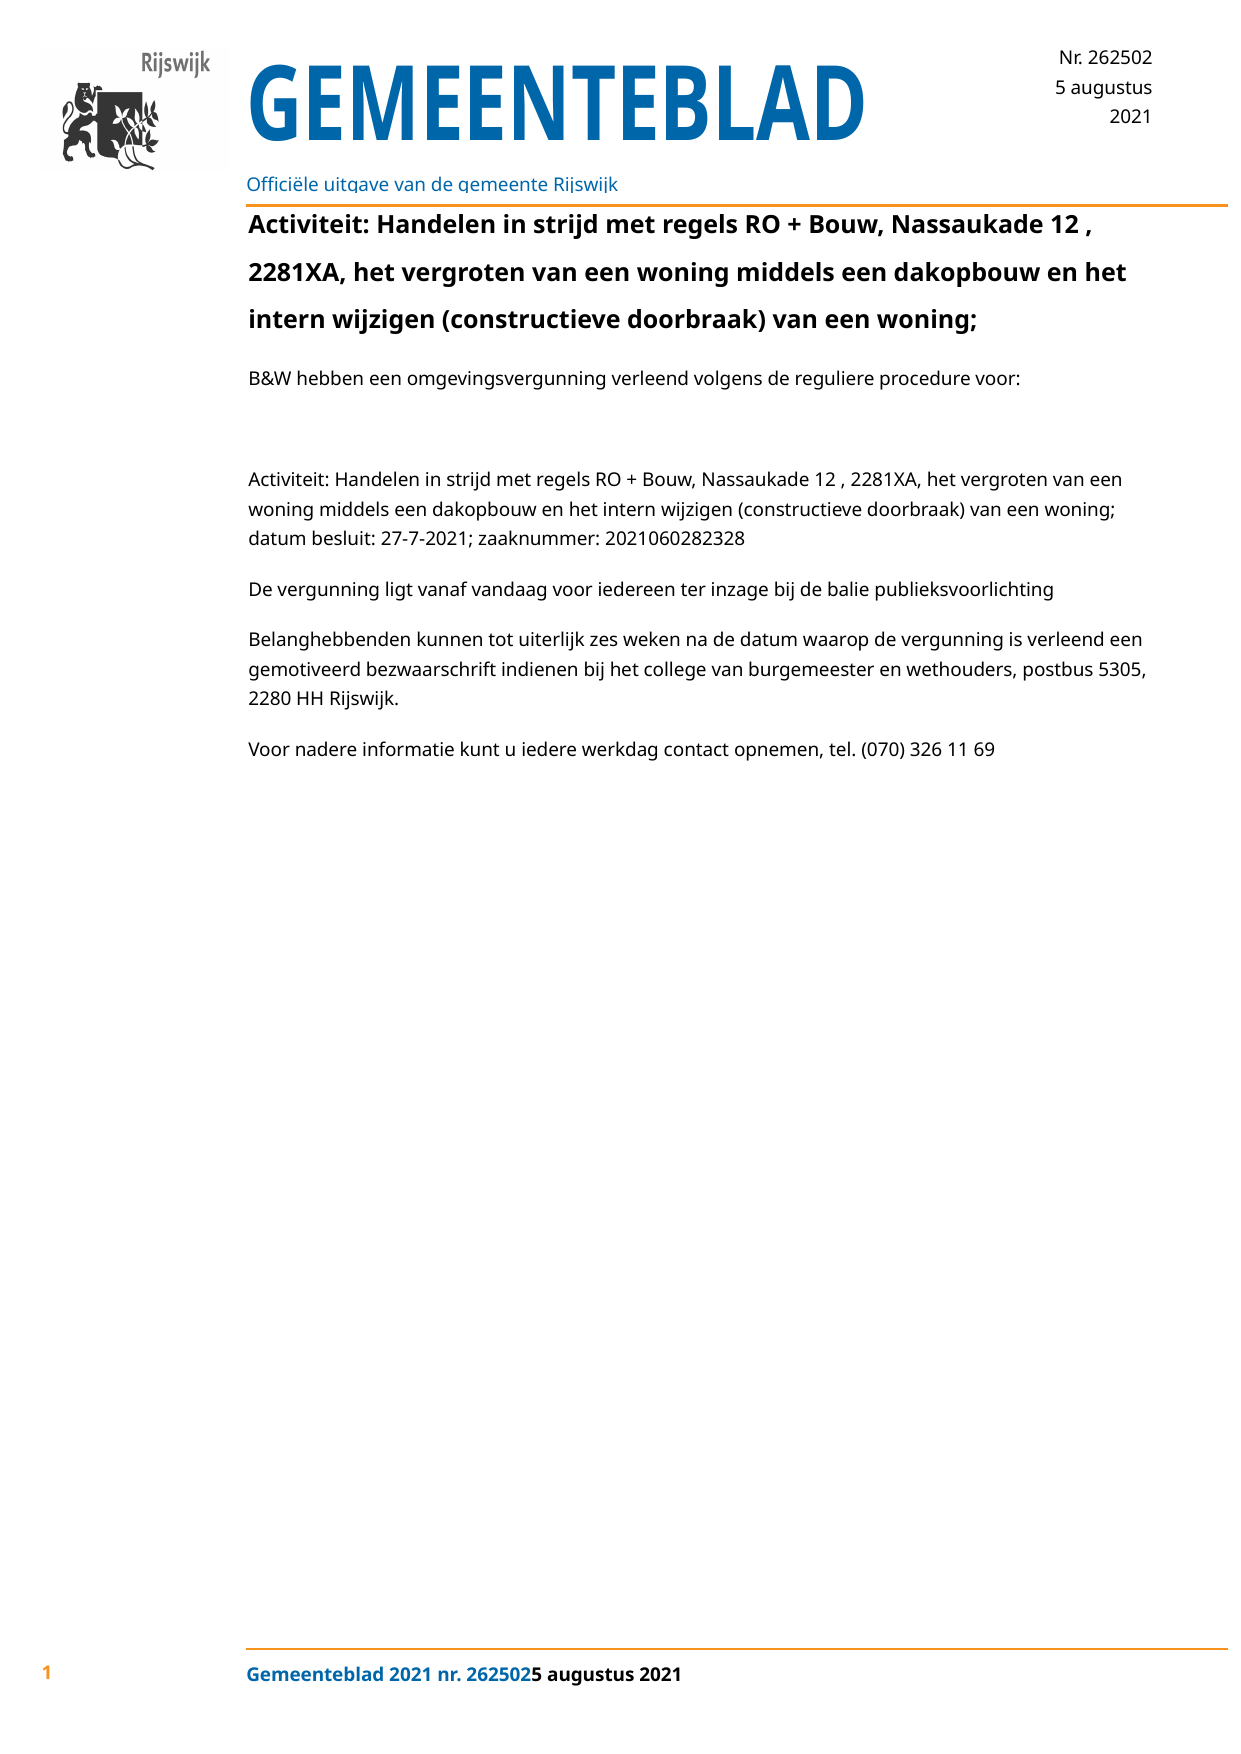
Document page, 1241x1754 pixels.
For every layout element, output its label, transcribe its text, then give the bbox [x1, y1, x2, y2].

text Activiteit: Handelen in strijd met regels RO + Bouw, Nassaukade 12 , 2281XA, het vergroten van een woning middels een dakopbouw en het intern wijzigen (constructieve doorbraak) van een woning; [248, 207, 1152, 336]
picture [41, 47, 231, 172]
text Voor nadere informatie kunt u iedere werkdag contact opnemen, tel. (070) 326 11 69 [248, 736, 1152, 762]
text B&W hebben een omgevingsvergunning verleend volgens de reguliere procedure voor: [248, 366, 1152, 391]
text De vergunning ligt vanaf vandaag voor iedereen ter inzage bij de balie publieksvoorlichting [248, 576, 1152, 602]
text Belanghebbenden kunnen tot uiterlijk zes weken na de datum waarop de vergunning is verleend een gemotiveerd bezwaarschrift indienen bij het college van burgemeester en wethouders, postbus 5305, 2280 HH Rijswijk. [248, 626, 1152, 711]
text Activiteit: Handelen in strijd met regels RO + Bouw, Nassaukade 12 , 2281XA, het vergroten van een woning middels een dakopbouw en het intern wijzigen (constructieve doorbraak) van een woning; datum besluit: 27-7-2021; zaaknummer: 2021060282328 [248, 466, 1152, 551]
